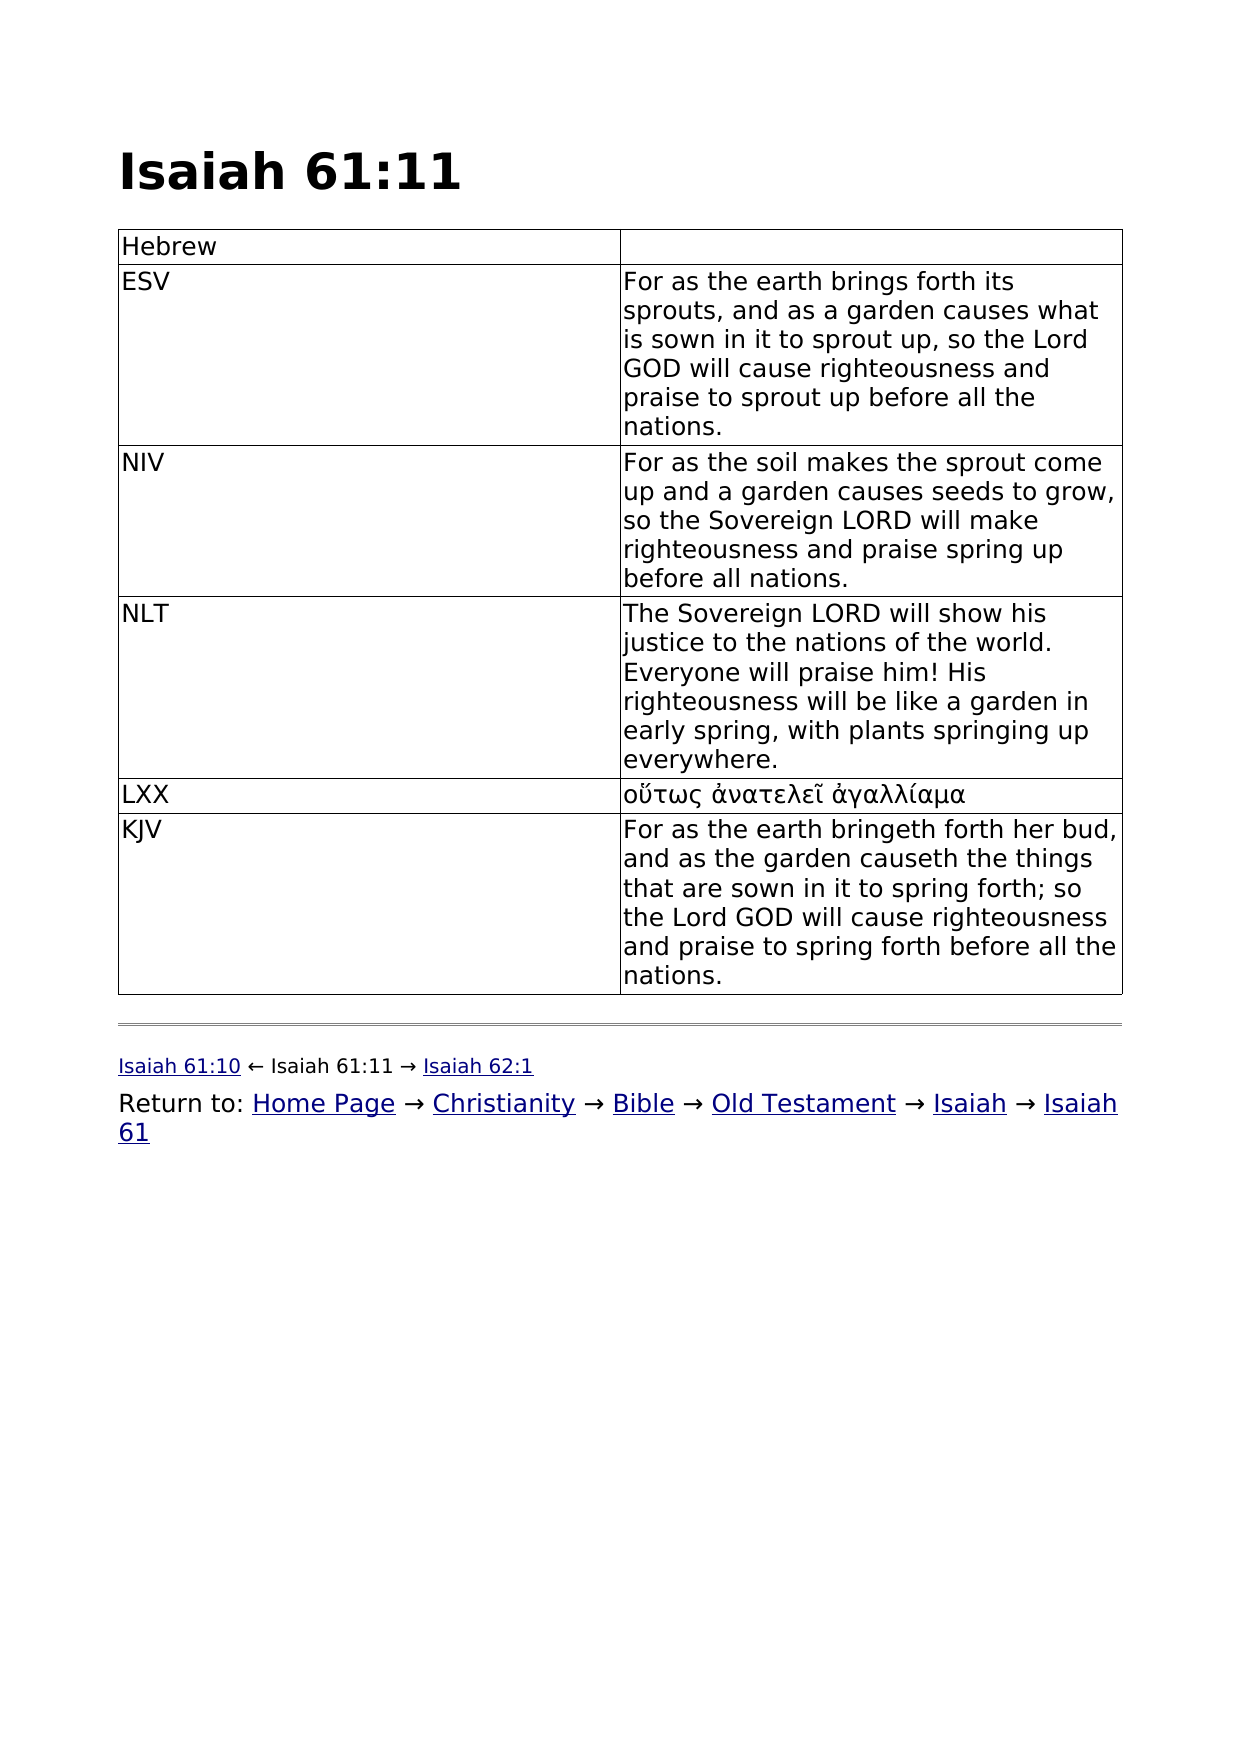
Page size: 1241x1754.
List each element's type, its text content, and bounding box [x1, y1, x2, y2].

table_cell NIV [119, 446, 620, 596]
table_header Hebrew [119, 230, 620, 264]
table_cell KJV [119, 814, 620, 993]
table_header [621, 230, 1122, 264]
table_cell οὕτως ἀνατελεῖ ἀγαλλίαμα [621, 779, 1122, 812]
table_cell The Sovereign LORD will show his justice to the nations of the world. Everyone will praise him! His righteousness will be like a garden in early spring, with plants springing up everywhere. [621, 597, 1122, 777]
table_cell For as the soil makes the sprout come up and a garden causes seeds to grow, so the Sovereign LORD will make righteousness and praise spring up before all nations. [621, 446, 1122, 596]
table_cell For as the earth bringeth forth her bud, and as the garden causeth the things that are sown in it to spring forth; so the Lord GOD will cause righteousness and praise to spring forth before all the nations. [621, 814, 1122, 993]
text Isaiah 61:10 ← Isaiah 61:11 → Isaiah 62:1 [118, 1055, 1122, 1089]
table_cell ESV [119, 265, 620, 445]
table_cell NLT [119, 597, 620, 777]
subtitle Isaiah 61:11 [118, 143, 1122, 201]
table_cell LXX [119, 779, 620, 812]
text Return to: Home Page → Christianity → Bible → Old Testament → Isaiah → Isaiah 61 [118, 1089, 1122, 1147]
table_cell For as the earth brings forth its sprouts, and as a garden causes what is sown in it to sprout up, so the Lord GOD will cause righteousness and praise to sprout up before all the nations. [621, 265, 1122, 445]
